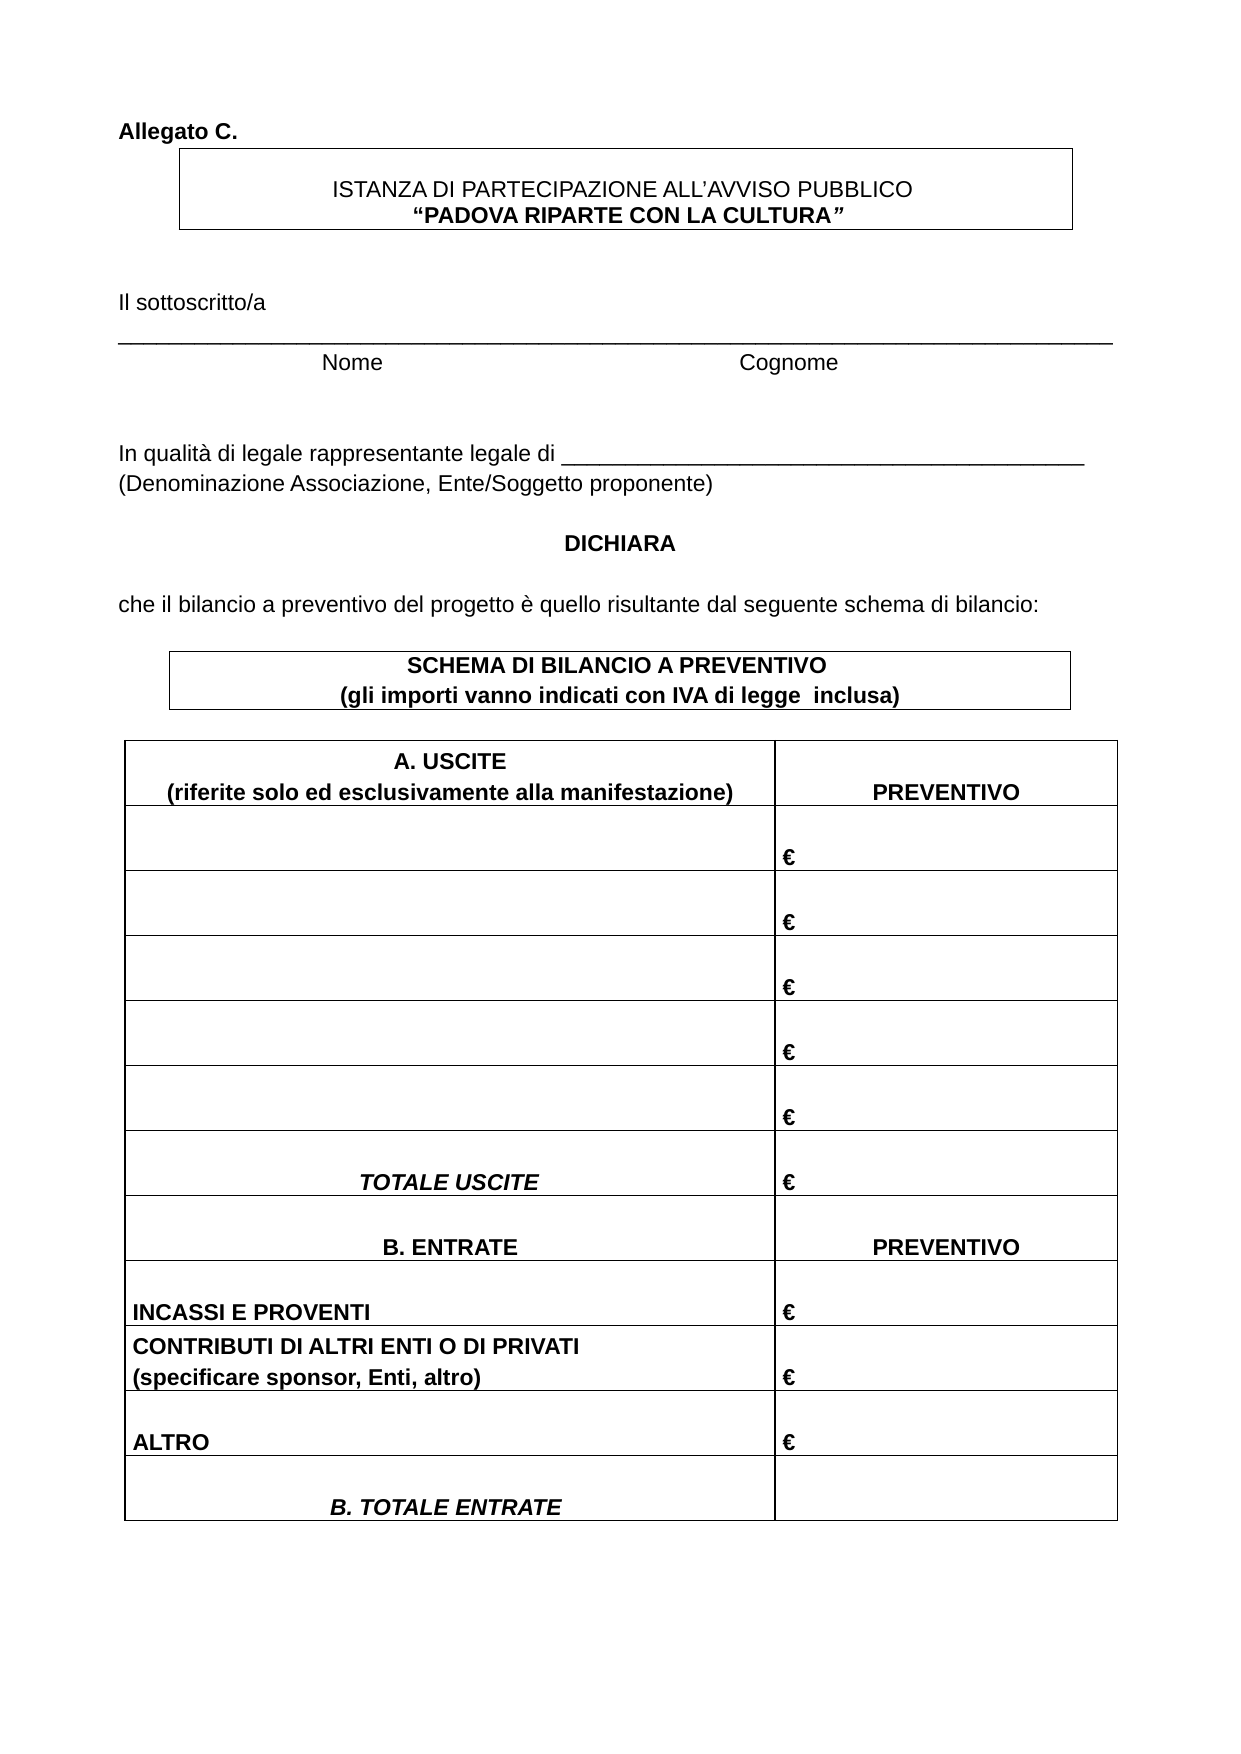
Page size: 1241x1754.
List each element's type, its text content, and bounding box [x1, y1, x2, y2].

table_header PREVENTIVO [776, 741, 1117, 805]
table_cell B. TOTALE ENTRATE [126, 1456, 774, 1520]
table_cell PREVENTIVO [776, 1196, 1117, 1260]
table_cell € [776, 1001, 1117, 1065]
table_cell € [776, 1066, 1117, 1130]
table_cell € [776, 936, 1117, 1000]
table_cell € [776, 1391, 1117, 1455]
table_cell CONTRIBUTI DI ALTRI ENTI O DI PRIVATI (specificare sponsor, Enti, altro) [126, 1326, 774, 1390]
table_cell ALTRO [126, 1391, 774, 1455]
table_header A. USCITE (riferite solo ed esclusivamente alla manifestazione) [126, 741, 774, 805]
table_cell [776, 1456, 1117, 1520]
table_cell [126, 936, 774, 1000]
text Il sottoscritto/a ______________________________________________________________________________ [118, 288, 1122, 345]
table_cell [126, 1001, 774, 1065]
subtitle Allegato C. [118, 118, 1122, 144]
table_header SCHEMA DI BILANCIO A PREVENTIVO (gli importi vanno indicati con IVA di legge inclusa) [170, 652, 1070, 708]
table_cell € [776, 1261, 1117, 1325]
table_cell B. ENTRATE [126, 1196, 774, 1260]
text Nome Cognome [118, 349, 1122, 375]
table_cell [126, 806, 774, 870]
text In qualità di legale rappresentante legale di _________________________________________ (Denominazione Associazione, Ente/Soggetto proponente) [118, 439, 1122, 496]
table_cell € [776, 806, 1117, 870]
text che il bilancio a preventivo del progetto è quello risultante dal seguente schema di bilancio: [118, 591, 1122, 617]
table_cell [126, 1066, 774, 1130]
table_cell TOTALE USCITE [126, 1131, 774, 1195]
table_cell € [776, 871, 1117, 935]
table_cell INCASSI E PROVENTI [126, 1261, 774, 1325]
table_cell [126, 871, 774, 935]
table_cell € [776, 1326, 1117, 1390]
subtitle DICHIARA [118, 530, 1122, 556]
table_header ISTANZA DI PARTECIPAZIONE ALL’AVVISO PUBBLICO “PADOVA RIPARTE CON LA CULTURA” [180, 149, 1072, 228]
table_cell € [776, 1131, 1117, 1195]
